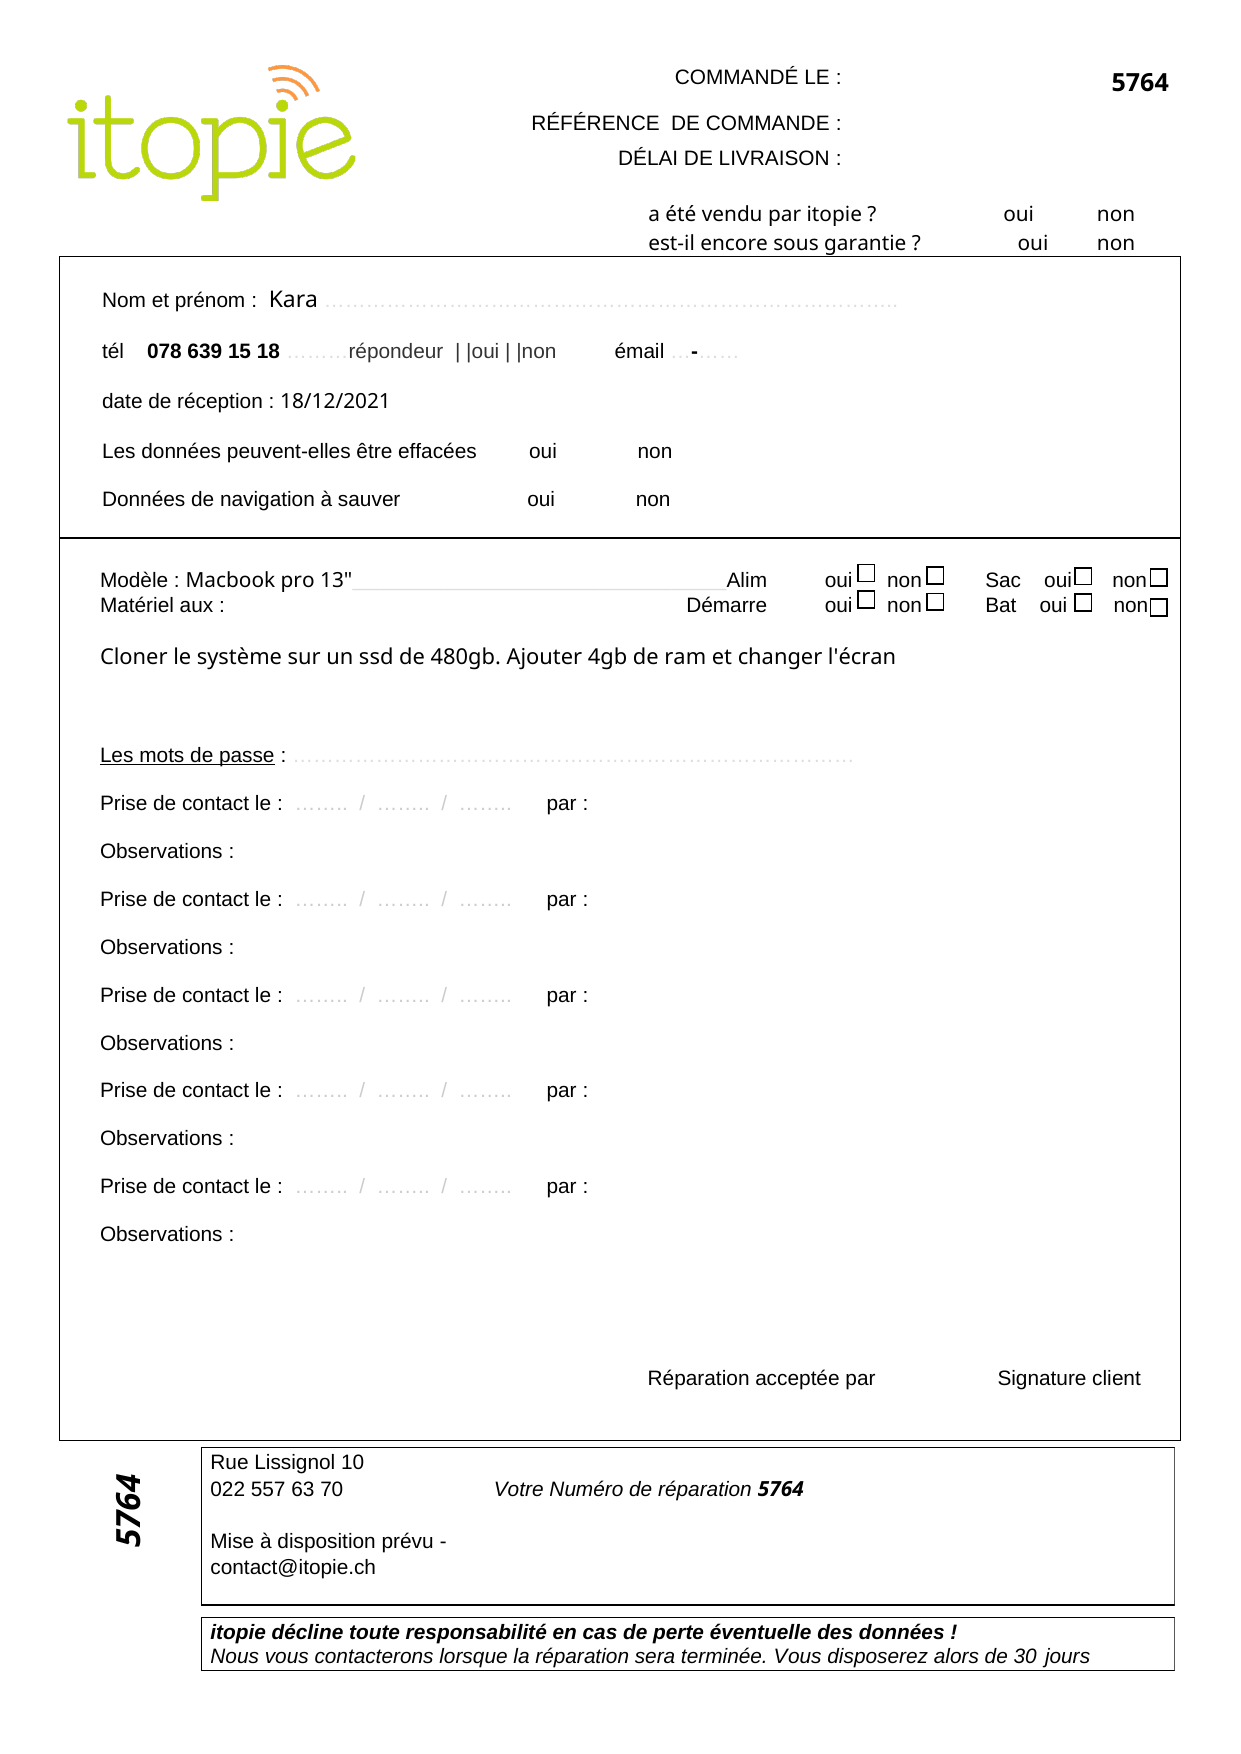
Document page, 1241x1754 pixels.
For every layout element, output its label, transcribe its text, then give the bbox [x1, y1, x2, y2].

text Prise de contact le : …….. / …….. / …….. par : [60, 979, 1180, 1006]
table_header Rue Lissignol 10 022 557 63 70 Votre Numéro de réparation 5764 Mise à disposition prévu - contact@itopie.ch [195, 1441, 1180, 1611]
table_cell [847, 140, 1180, 175]
text Observations : [60, 1219, 1180, 1246]
text Observations : [60, 1123, 1180, 1150]
table_cell DÉLAI DE LIVRAISON : [490, 140, 847, 175]
text Observations : [60, 931, 1180, 958]
text tél 078 639 15 18 ………répondeur | |oui | |non émail …-…… [60, 335, 1180, 362]
text Cloner le système sur un ssd de 480gb. Ajouter 4gb de ram et changer l'écran [60, 638, 1180, 671]
text Prise de contact le : …….. / …….. / …….. par : [60, 1075, 1180, 1102]
text Observations : [60, 1027, 1180, 1054]
text a été vendu par itopie ? oui non [59, 199, 1181, 228]
text Nom et prénom : Kara ……………………………………………………………………….. [60, 280, 1180, 314]
table_cell RÉFÉRENCE DE COMMANDE : [490, 105, 847, 140]
text Observations : [60, 836, 1180, 863]
text Modèle : Macbook pro 13" Alim oui non Sac oui non [879, 562, 925, 590]
text Prise de contact le : …….. / …….. / …….. par : [60, 1171, 1180, 1198]
text date de réception : 18/12/2021 [60, 383, 1180, 415]
table_cell itopie décline toute responsabilité en cas de perte éventuelle des données ! Nous vous contacterons lorsque la réparation sera terminée. Vous disposerez alors de 30 jours [195, 1611, 1180, 1677]
table_header COMMANDÉ LE : [490, 59, 847, 104]
text Prise de contact le : …….. / …….. / …….. par : [60, 788, 1180, 815]
text Réparation acceptée par Signature client [60, 1363, 1180, 1390]
table_header 5764 [847, 59, 1180, 104]
text Matériel aux : Démarre oui non Bat oui non [60, 590, 1180, 617]
text Prise de contact le : …….. / …….. / …….. par : [60, 883, 1180, 911]
text Modèle : Macbook pro 13" Alim oui non Sac oui non [60, 562, 856, 590]
text Les données peuvent-elles être effacées oui non [60, 436, 1180, 463]
table_header 5764 [59, 1441, 195, 1677]
text Données de navigation à sauver oui non [60, 484, 1180, 511]
table_cell [847, 105, 1180, 140]
picture [67, 65, 356, 201]
text Les mots de passe : ……………………………………………………………………… [60, 740, 1180, 767]
text est-il encore sous garantie ? oui non [59, 228, 1181, 256]
text Modèle : Macbook pro 13" Alim oui non Sac oui non [948, 562, 1180, 590]
